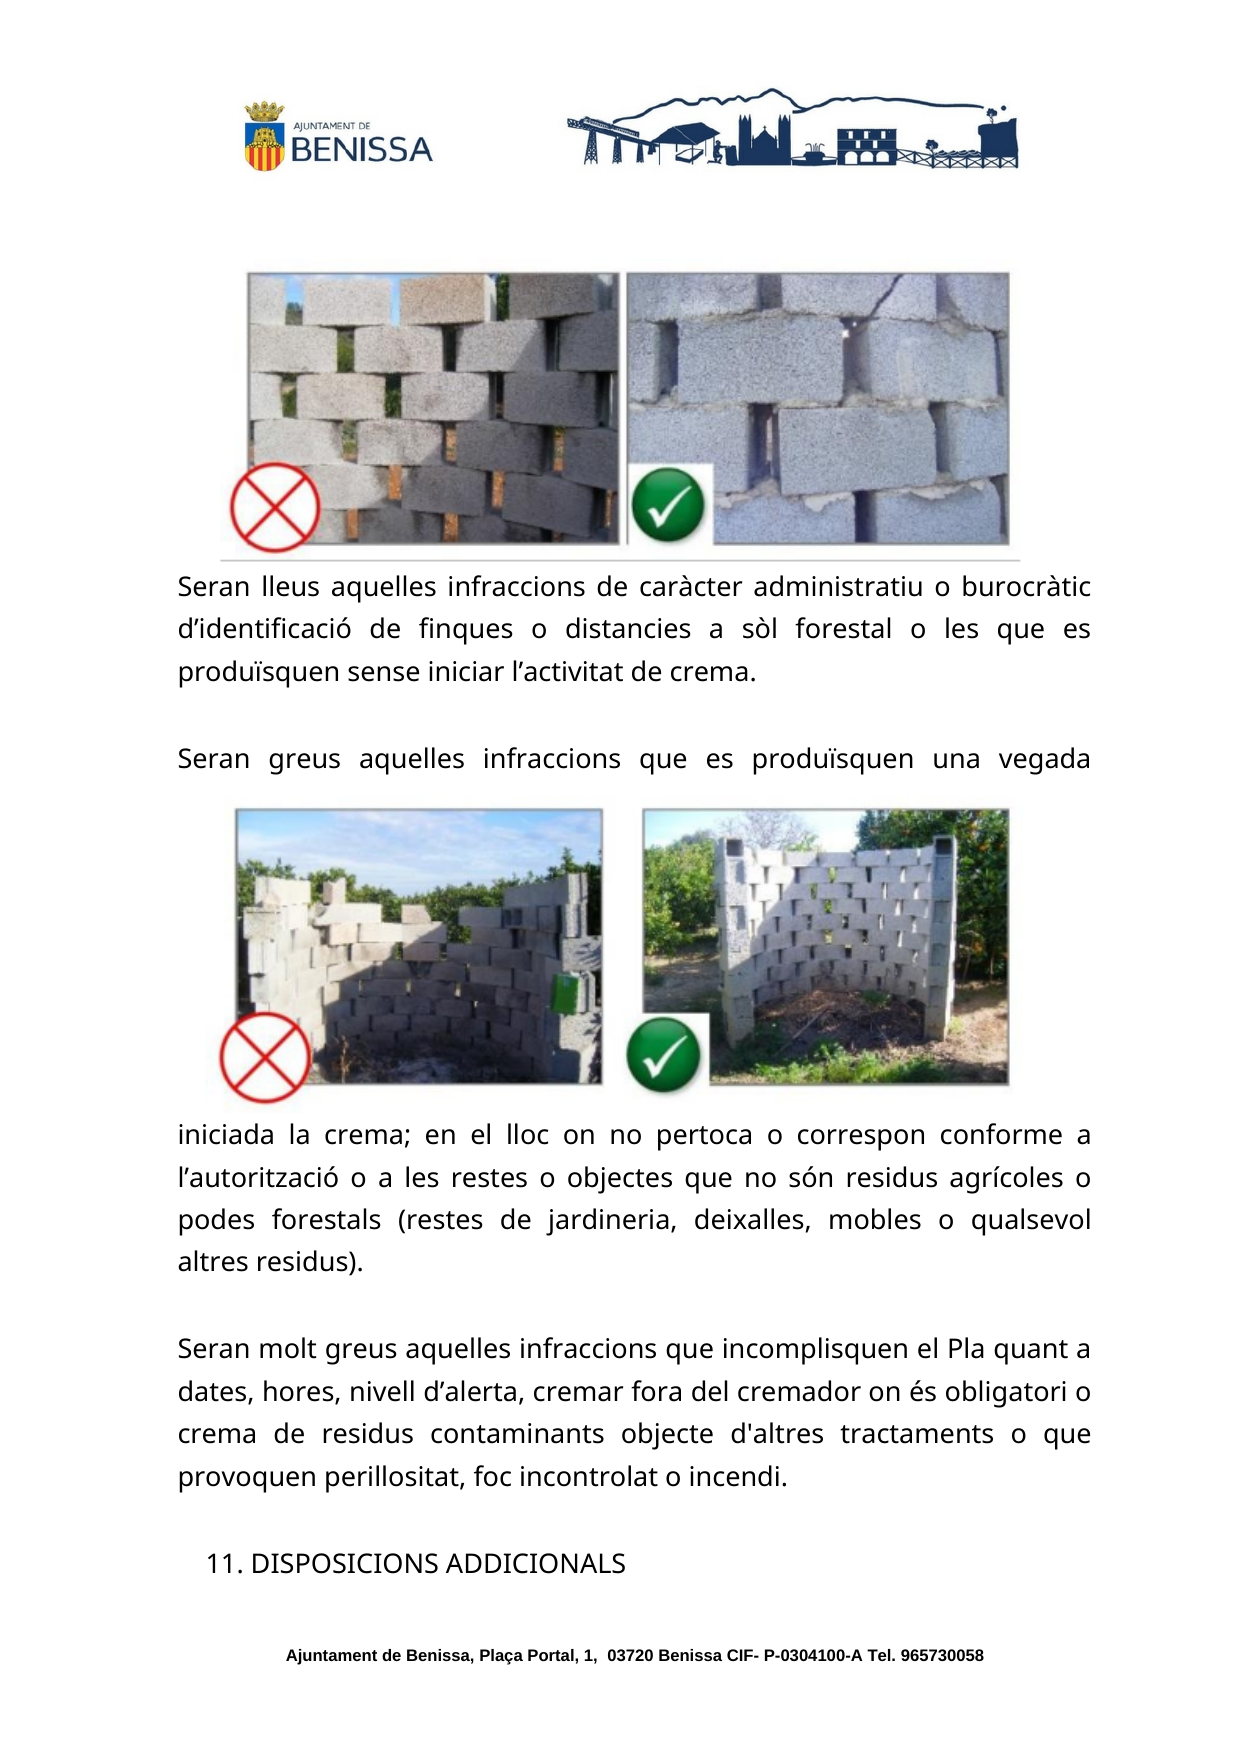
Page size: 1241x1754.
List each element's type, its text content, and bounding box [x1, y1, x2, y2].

picture [178, 786, 1038, 1116]
text Seran molt greus aquelles infraccions que incomplisquen el Pla quant a dates, hores, nivell d’alerta, cremar fora del cremador on és obligatori o crema de residus contaminants objecte d'altres tractaments o que provoquen perillositat, foc incontrolat o incendi. [177, 1330, 1093, 1494]
picture [220, 259, 1021, 568]
text Seran lleus aquelles infraccions de caràcter administratiu o burocràtic d’identificació de finques o distancies a sòl forestal o les que es produïsquen sense iniciar l’activitat de crema. [177, 229, 1093, 689]
text Seran greus aquelles infraccions que es produïsquen una vegada iniciada la crema; en el lloc on no pertoca o correspon conforme a l’autorització o a les restes o objectes que no són residus agrícoles o podes forestals (restes de jardineria, deixalles, mobles o qualsevol altres residus). [177, 739, 1093, 1280]
picture [177, 55, 1112, 192]
text 11. DISPOSICIONS ADDICIONALS [177, 1544, 1093, 1581]
